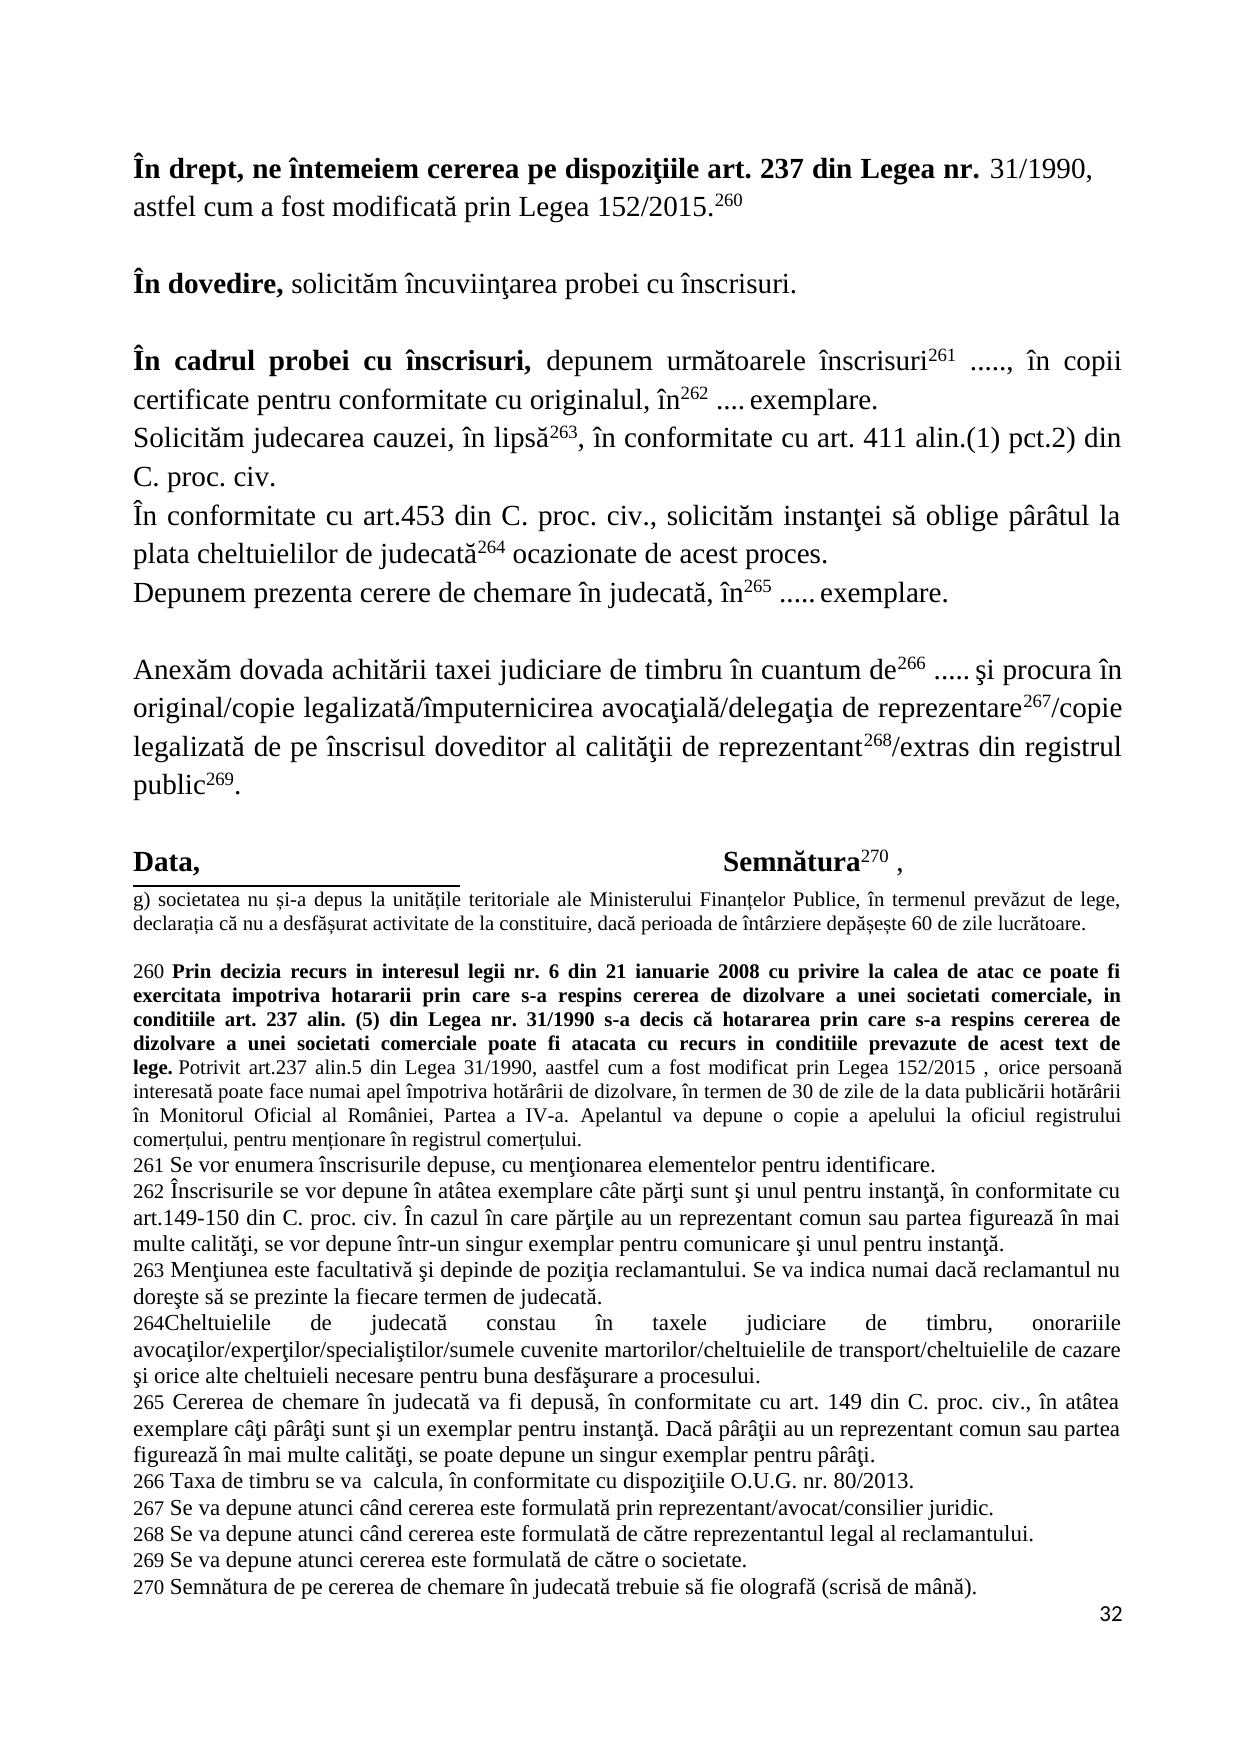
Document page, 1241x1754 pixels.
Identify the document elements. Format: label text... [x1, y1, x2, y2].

text Semnătura de pe cererea de chemare în judecată trebuie să fie olografă (scrisă de mână). [133, 1573, 1122, 1599]
text g) societatea nu și-a depus la unitățile teritoriale ale Ministerului Finanțelor Publice, în termenul prevăzut de lege, declarația că nu a desfășurat activitate de la constituire, dacă perioada de întârziere depășește 60 de zile lucrătoare. [133, 886, 1122, 934]
text Solicităm judecarea cauzei, în lipsă, în conformitate cu art. 411 alin.(1) pct.2) din C. proc. civ. [133, 421, 1122, 493]
text Se vor enumera înscrisurile depuse, cu menţionarea elementelor pentru identificare. [133, 1151, 1122, 1177]
text Depunem prezenta cerere de chemare în judecată, în ..... exemplare. [133, 575, 1122, 608]
text Înscrisurile se vor depune în atâtea exemplare câte părţi sunt şi unul pentru instanţă, în conformitate cu art.149-150 din C. proc. civ. În cazul în care părţile au un reprezentant comun sau partea figurează în mai multe calităţi, se vor depune într-un singur exemplar pentru comunicare şi unul pentru instanţă. [133, 1177, 1122, 1257]
text În drept, ne întemeiem cererea pe dispoziţiile art. 237 din Legea nr. 31/1990, astfel cum a fost modificată prin Legea 152/2015. [133, 151, 1093, 223]
text În conformitate cu art.453 din C. proc. civ., solicităm instanţei să oblige pârâtul la plata cheltuielilor de judecată ocazionate de acest proces. [133, 498, 1122, 570]
text Taxa de timbru se va calcula, în conformitate cu dispoziţiile O.U.G. nr. 80/2013. [133, 1467, 1122, 1494]
text Prin decizia recurs in interesul legii nr. 6 din 21 ianuarie 2008 cu privire la calea de atac ce poate fi exercitata impotriva hotararii prin care s-a respins cererea de dizolvare a unei societati comerciale, in conditiile art. 237 alin. (5) din Legea nr. 31/1990 s-a decis că hotararea prin care s-a respins cererea de dizolvare a unei societati comerciale poate fi atacata cu recurs in conditiile prevazute de acest text de lege. Potrivit art.237 alin.5 din Legea 31/1990, aastfel cum a fost modificat prin Legea 152/2015 , orice persoană interesată poate face numai apel împotriva hotărârii de dizolvare, în termen de 30 de zile de la data publicării hotărârii în Monitorul Oficial al României, Partea a IV-a. Apelantul va depune o copie a apelului la oficiul registrului comerțului, pentru menționare în registrul comerțului. [133, 959, 1122, 1151]
text Se va depune atunci când cererea este formulată de către reprezentantul legal al reclamantului. [133, 1520, 1122, 1546]
text Data, Semnătura , [133, 844, 1122, 878]
text Se va depune atunci când cererea este formulată prin reprezentant/avocat/consilier juridic. [133, 1494, 1122, 1520]
text În cadrul probei cu înscrisuri, depunem următoarele înscrisuri ....., în copii certificate pentru conformitate cu originalul, în .... exemplare. [133, 343, 1122, 416]
text Menţiunea este facultativă şi depinde de poziţia reclamantului. Se va indica numai dacă reclamantul nu doreşte să se prezinte la fiecare termen de judecată. [133, 1257, 1122, 1309]
text Anexăm dovada achitării taxei judiciare de timbru în cuantum de ..... şi procura în original/copie legalizată/împuternicirea avocaţială/delegaţia de reprezentare/copie legalizată de pe înscrisul doveditor al calităţii de reprezentant/extras din registrul public. [133, 652, 1122, 801]
text Se va depune atunci cererea este formulată de către o societate. [133, 1546, 1122, 1573]
text Cererea de chemare în judecată va fi depusă, în conformitate cu art. 149 din C. proc. civ., în atâtea exemplare câţi pârâţi sunt şi un exemplar pentru instanţă. Dacă pârâţii au un reprezentant comun sau partea figurează în mai multe calităţi, se poate depune un singur exemplar pentru pârâţi. [133, 1388, 1122, 1467]
text În dovedire, solicităm încuviinţarea probei cu înscrisuri. [133, 266, 1122, 300]
text Cheltuielile de judecată constau în taxele judiciare de timbru, onorariile avocaţilor/experţilor/specialiştilor/sumele cuvenite martorilor/cheltuielile de transport/cheltuielile de cazare şi orice alte cheltuieli necesare pentru buna desfăşurare a procesului. [133, 1309, 1122, 1388]
